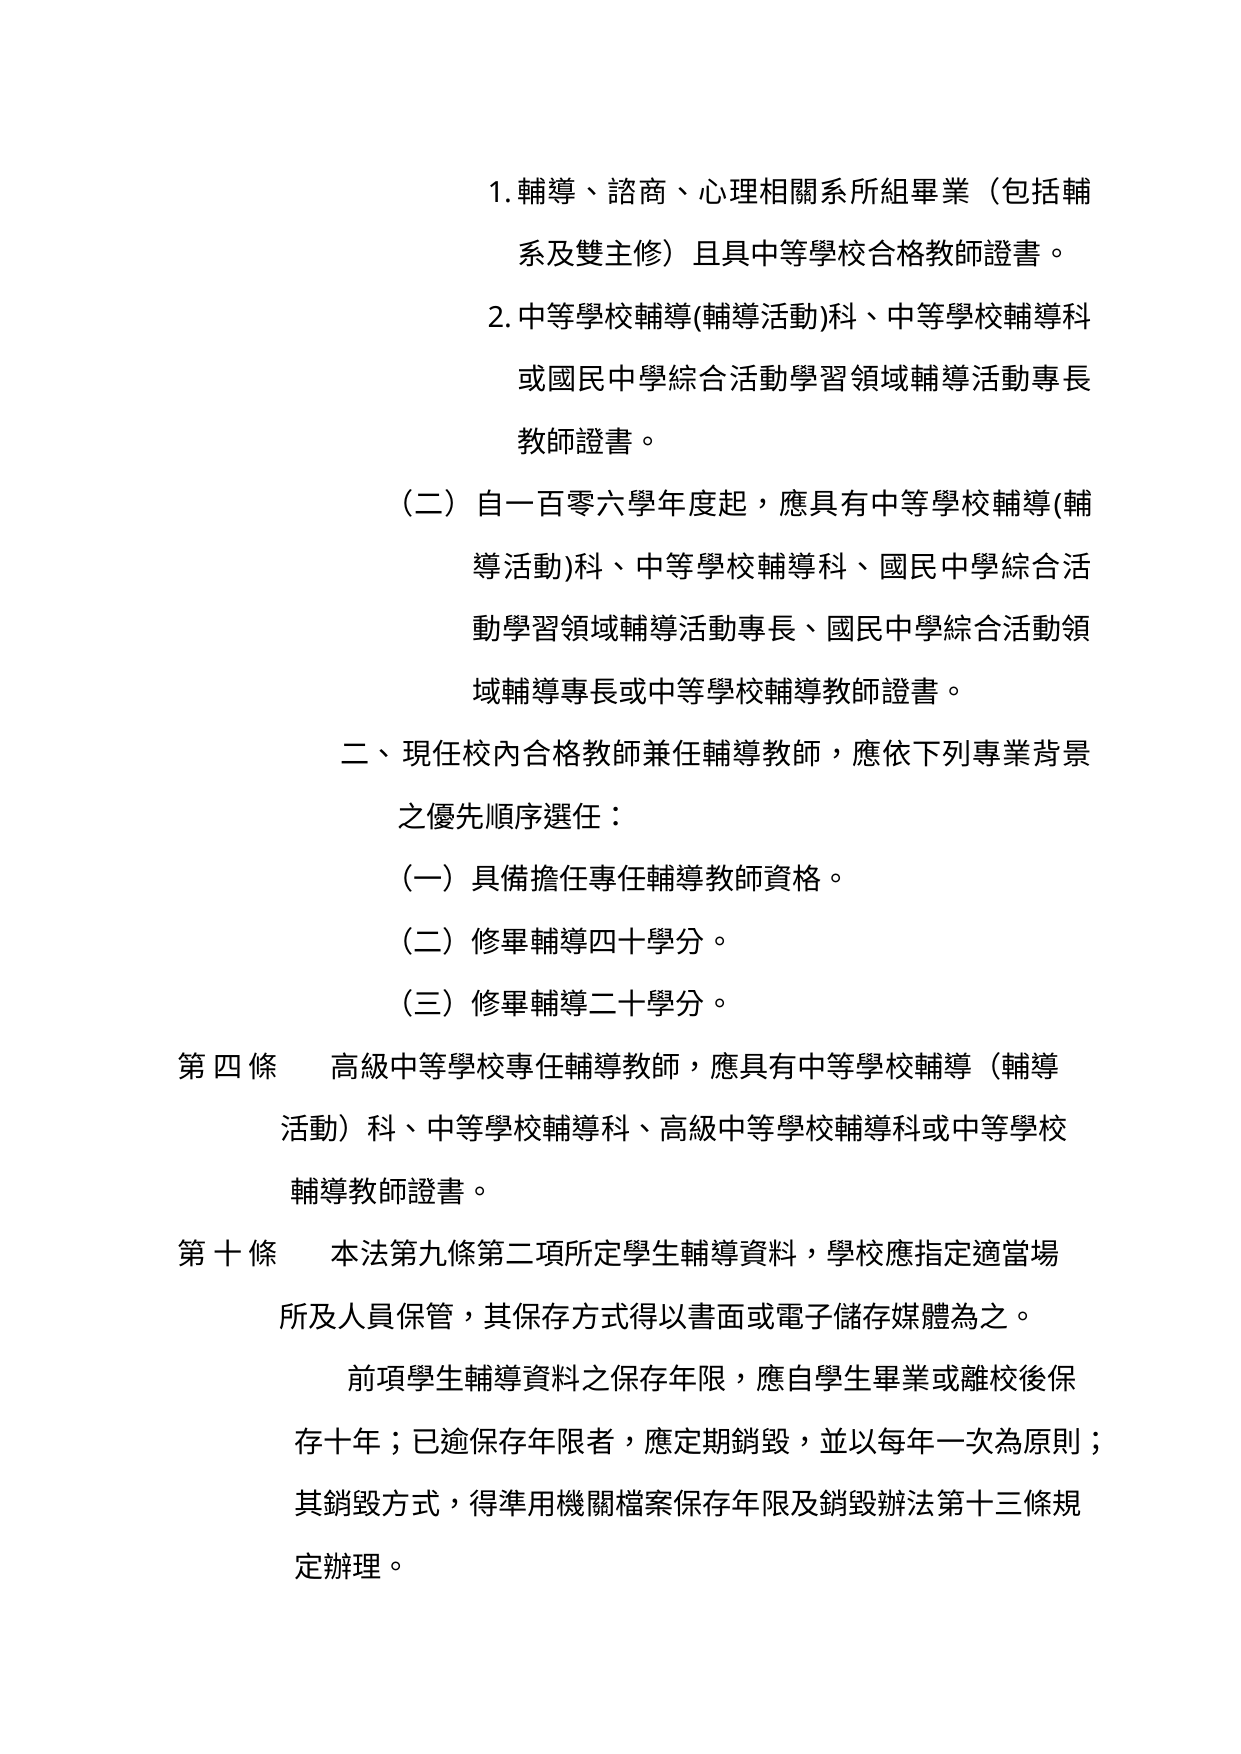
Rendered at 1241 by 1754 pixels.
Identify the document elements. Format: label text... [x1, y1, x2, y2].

text （二）自一百零六學年度起，應具有中等學校輔導(輔導活動)科、中等學校輔導科、國民中學綜合活動學習領域輔導活動專長、國民中學綜合活動領域輔導專長或中等學校輔導教師證書。 [384, 471, 1092, 721]
text 活動）科、中等學校輔導科、高級中等學校輔導科或中等學校 [177, 1096, 1092, 1158]
text 定辦理。 [266, 1533, 1092, 1596]
text 第 十 條 本法第九條第二項所定學生輔導資料，學校應指定適當場 [177, 1221, 1092, 1283]
list 中等學校輔導(輔導活動)科、中等學校輔導科或國民中學綜合活動學習領域輔導活動專長教師證書。 [487, 283, 1092, 471]
text 前項學生輔導資料之保存年限，應自學生畢業或離校後保 [266, 1346, 1092, 1408]
text 存十年；已逾保存年限者，應定期銷毀，並以每年一次為原則； [266, 1408, 1092, 1471]
text （三）修畢輔導二十學分。 [384, 971, 1092, 1033]
list 現任校內合格教師兼任輔導教師，應依下列專業背景之優先順序選任： [340, 721, 1092, 846]
text 其銷毀方式，得準用機關檔案保存年限及銷毀辦法第十三條規 [266, 1471, 1092, 1533]
text （二）修畢輔導四十學分。 [384, 908, 1092, 971]
text 第 四 條 高級中等學校專任輔導教師，應具有中等學校輔導（輔導 [177, 1033, 1092, 1096]
text 所及人員保管，其保存方式得以書面或電子儲存媒體為之。 [177, 1283, 1092, 1346]
list 輔導、諮商、心理相關系所組畢業（包括輔系及雙主修）且具中等學校合格教師證書。 [487, 158, 1092, 283]
text （一）具備擔任專任輔導教師資格。 [384, 846, 1092, 908]
text 輔導教師證書。 [177, 1158, 1092, 1221]
